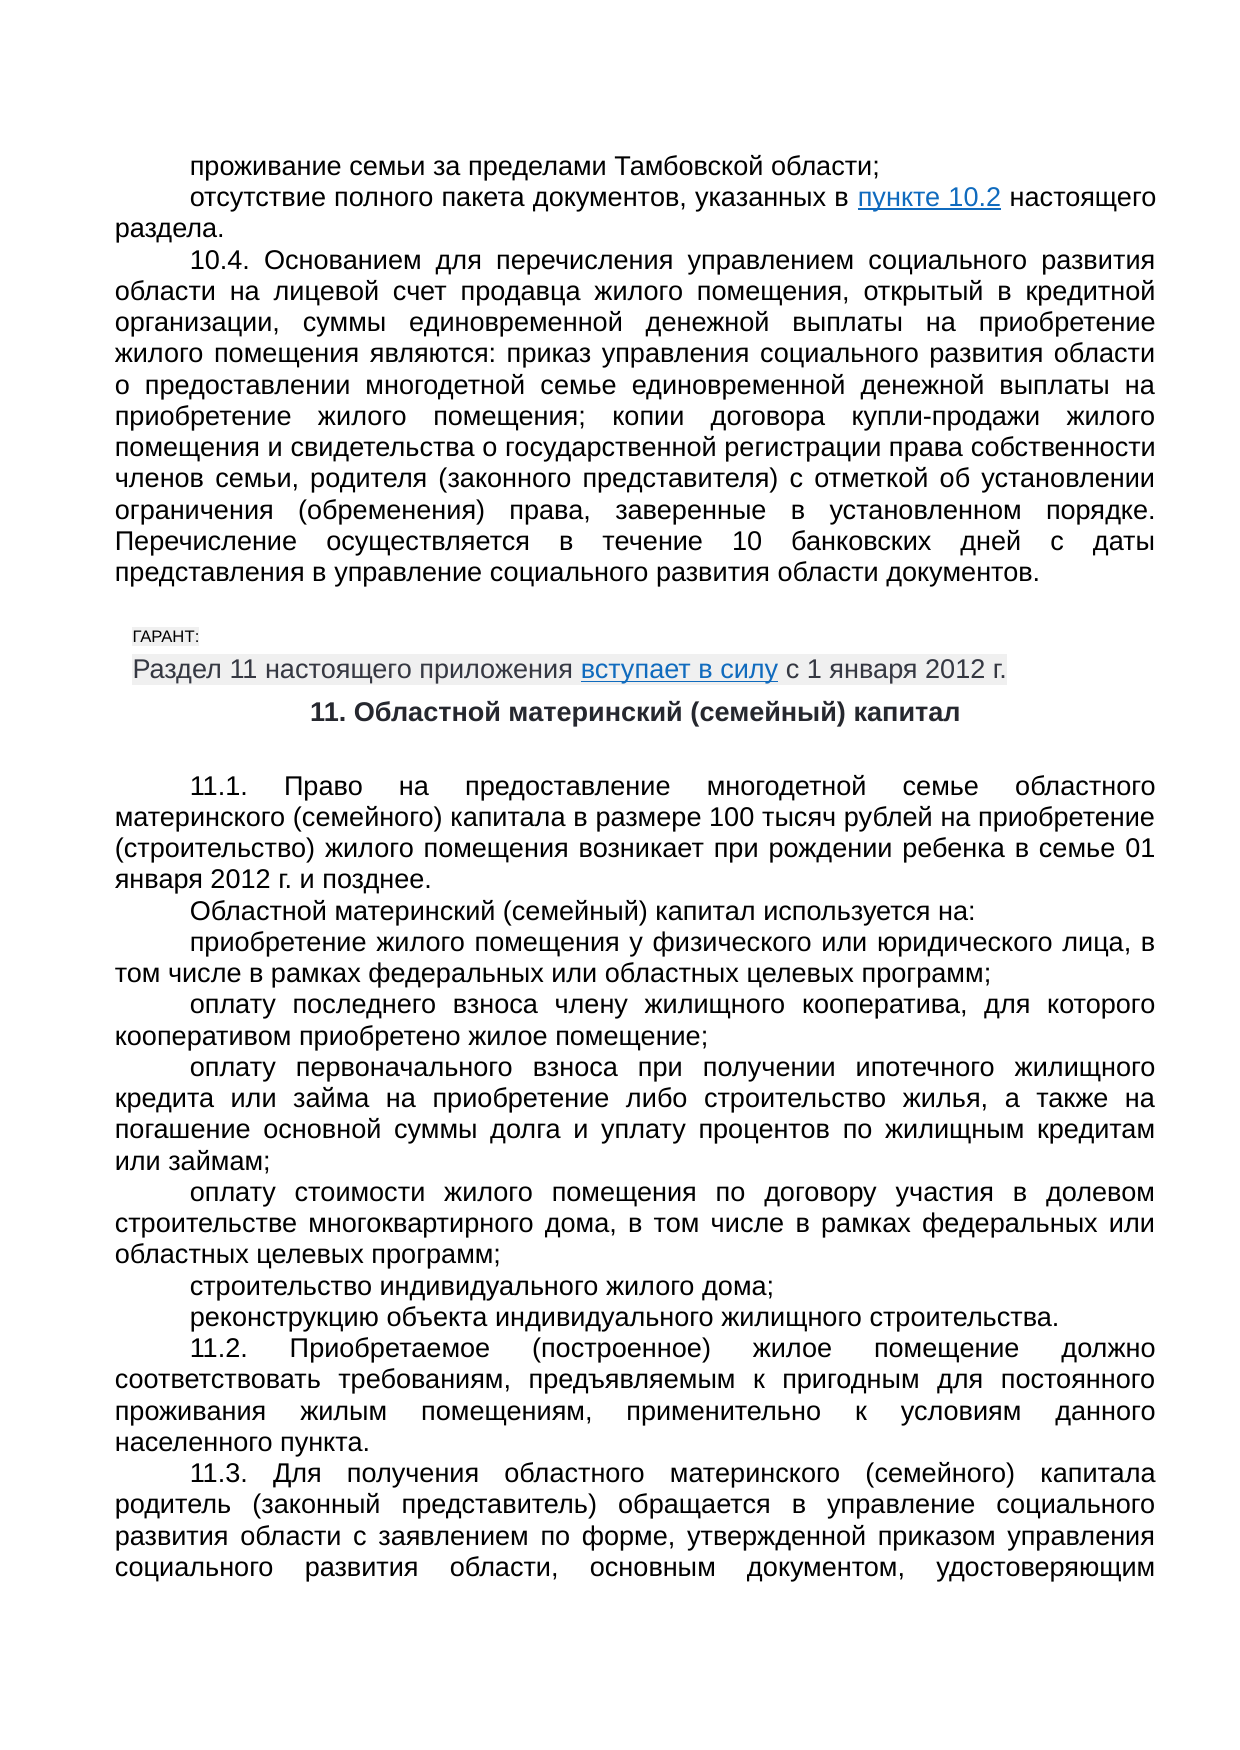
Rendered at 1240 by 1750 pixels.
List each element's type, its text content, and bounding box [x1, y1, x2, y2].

text приобретение жилого помещения у физического или юридического лица, в том числе в рамках федеральных или областных целевых программ; [114, 926, 1156, 988]
text Областной материнский (семейный) капитал используется на: [114, 895, 1156, 926]
text проживание семьи за пределами Тамбовской области; [114, 150, 1156, 181]
text ГАРАНТ: [132, 627, 1156, 646]
text 11. Областной материнский (семейный) капитал [114, 696, 1156, 727]
text реконструкцию объекта индивидуального жилищного строительства. [114, 1301, 1156, 1332]
text 11.1. Право на предоставление многодетной семье областного материнского (семейного) капитала в размере 100 тысяч рублей на приобретение (строительство) жилого помещения возникает при рождении ребенка в семье 01 января 2012 г. и позднее. [114, 770, 1156, 895]
text отсутствие полного пакета документов, указанных в пункте 10.2 настоящего раздела. [114, 181, 1156, 244]
text 10.4. Основанием для перечисления управлением социального развития области на лицевой счет продавца жилого помещения, открытый в кредитной организации, суммы единовременной денежной выплаты на приобретение жилого помещения являются: приказ управления социального развития области о предоставлении многодетной семье единовременной денежной выплаты на приобретение жилого помещения; копии договора купли-продажи жилого помещения и свидетельства о государственной регистрации права собственности членов семьи, родителя (законного представителя) с отметкой об установлении ограничения (обременения) права, заверенные в установленном порядке. Перечисление осуществляется в течение 10 банковских дней с даты представления в управление социального развития области документов. [114, 244, 1156, 587]
text 11.2. Приобретаемое (построенное) жилое помещение должно соответствовать требованиям, предъявляемым к пригодным для постоянного проживания жилым помещениям, применительно к условиям данного населенного пункта. [114, 1332, 1156, 1457]
text 11.3. Для получения областного материнского (семейного) капитала родитель (законный представитель) обращается в управление социального развития области с заявлением по форме, утвержденной приказом управления социального развития области, основным документом, удостоверяющим [114, 1457, 1156, 1582]
text оплату стоимости жилого помещения по договору участия в долевом строительстве многоквартирного дома, в том числе в рамках федеральных или областных целевых программ; [114, 1176, 1156, 1270]
text оплату первоначального взноса при получении ипотечного жилищного кредита или займа на приобретение либо строительство жилья, а также на погашение основной суммы долга и уплату процентов по жилищным кредитам или займам; [114, 1051, 1156, 1176]
text строительство индивидуального жилого дома; [114, 1270, 1156, 1301]
text Раздел 11 настоящего приложения вступает в силу с 1 января 2012 г. [132, 653, 1156, 685]
text оплату последнего взноса члену жилищного кооператива, для которого кооперативом приобретено жилое помещение; [114, 988, 1156, 1051]
